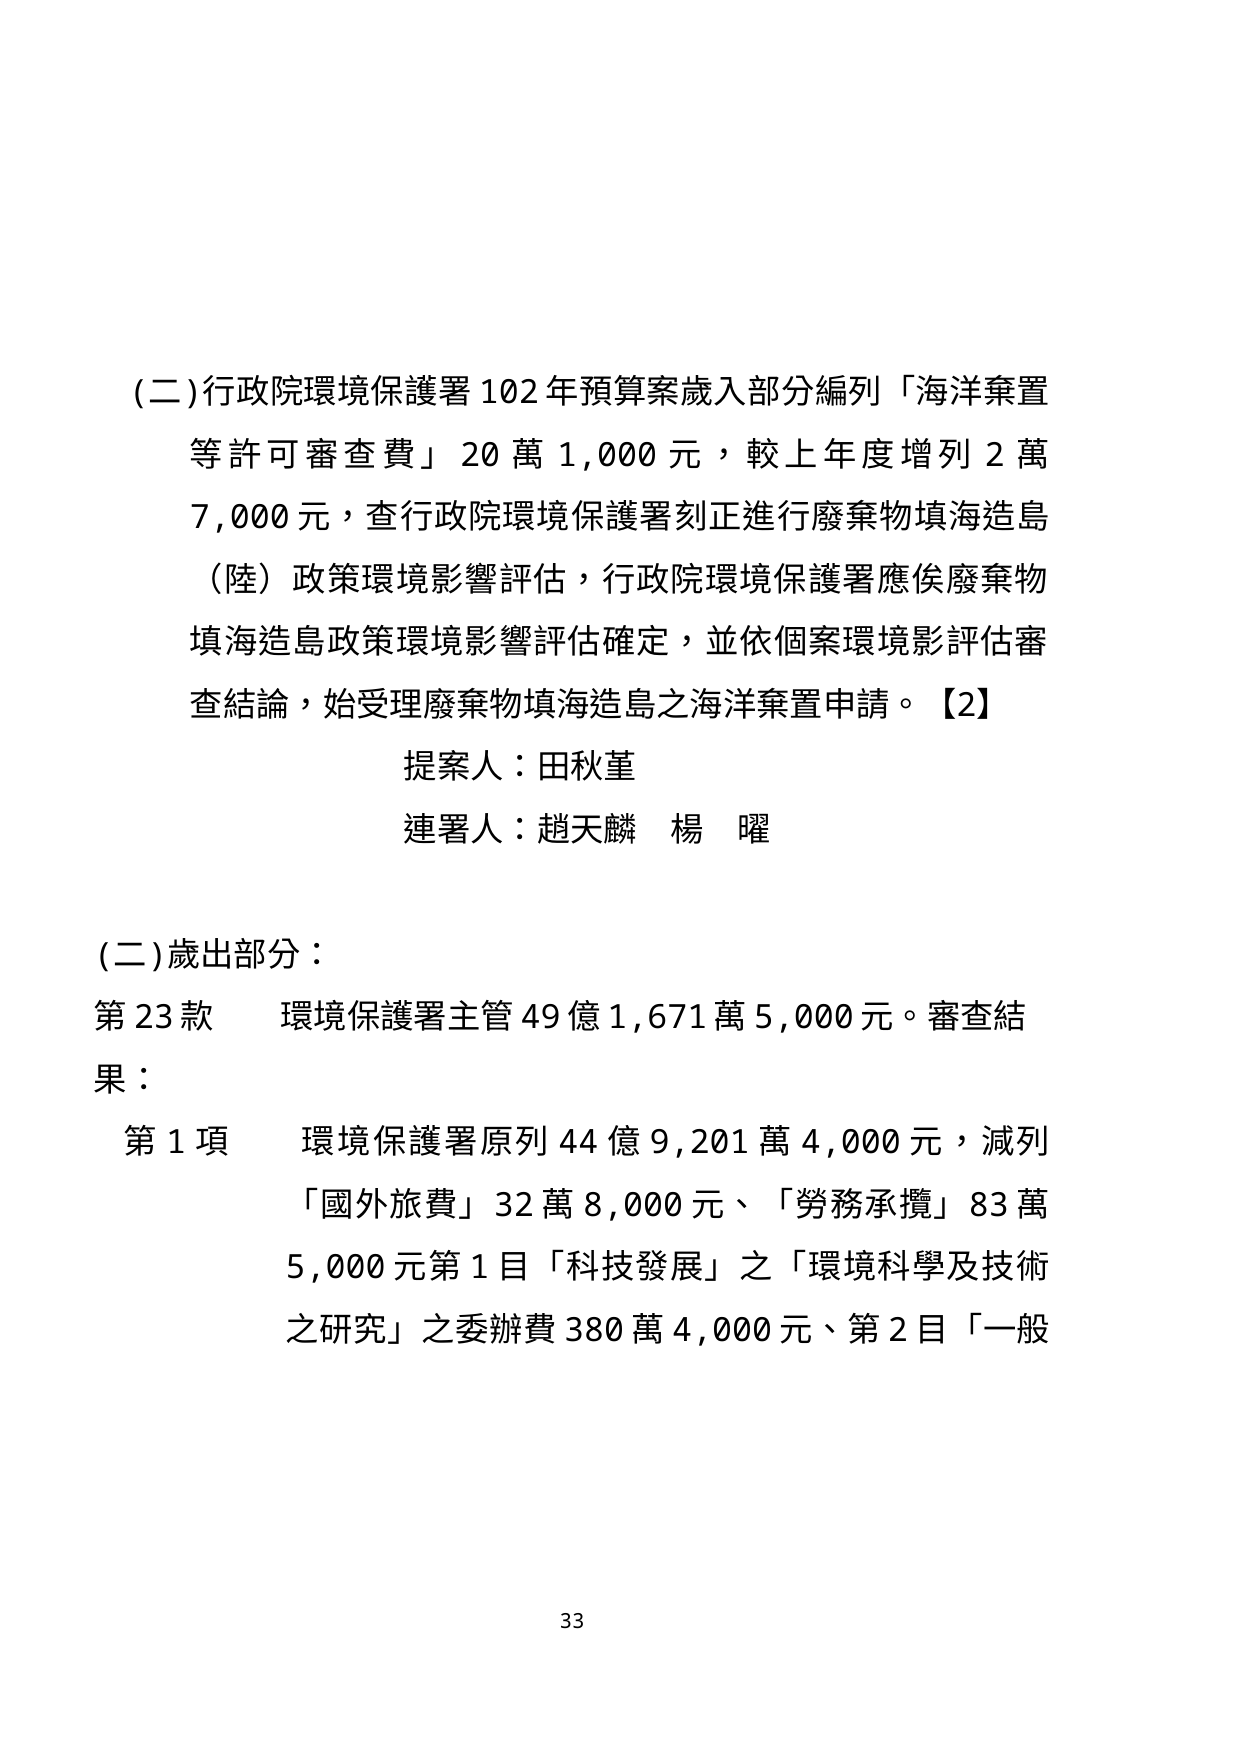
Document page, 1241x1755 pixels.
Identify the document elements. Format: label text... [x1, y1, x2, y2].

text (二)行政院環境保護署102年預算案歲入部分編列「海洋棄置等許可審查費」20萬1,000元，較上年度增列2萬7,000元，查行政院環境保護署刻正進行廢棄物填海造島（陸）政策環境影響評估，行政院環境保護署應俟廢棄物填海造島政策環境影響評估確定，並依個案環境影評估審查結論，始受理廢棄物填海造島之海洋棄置申請。【2】 [128, 347, 1050, 722]
text 連署人：趙天麟 楊 曜 [94, 785, 1050, 847]
text 第1項 環境保護署原列44億9,201萬4,000元，減列「國外旅費」32萬8,000元、「勞務承攬」83萬5,000元第1目「科技發展」之「環境科學及技術之研究」之委辦費380萬4,000元、第2目「一般 [123, 1097, 1050, 1347]
text 第23款 環境保護署主管49億1,671萬5,000元。審查結果： [94, 972, 1050, 1097]
text (二)歲出部分： [94, 910, 1050, 972]
text 提案人：田秋堇 [94, 722, 1050, 785]
